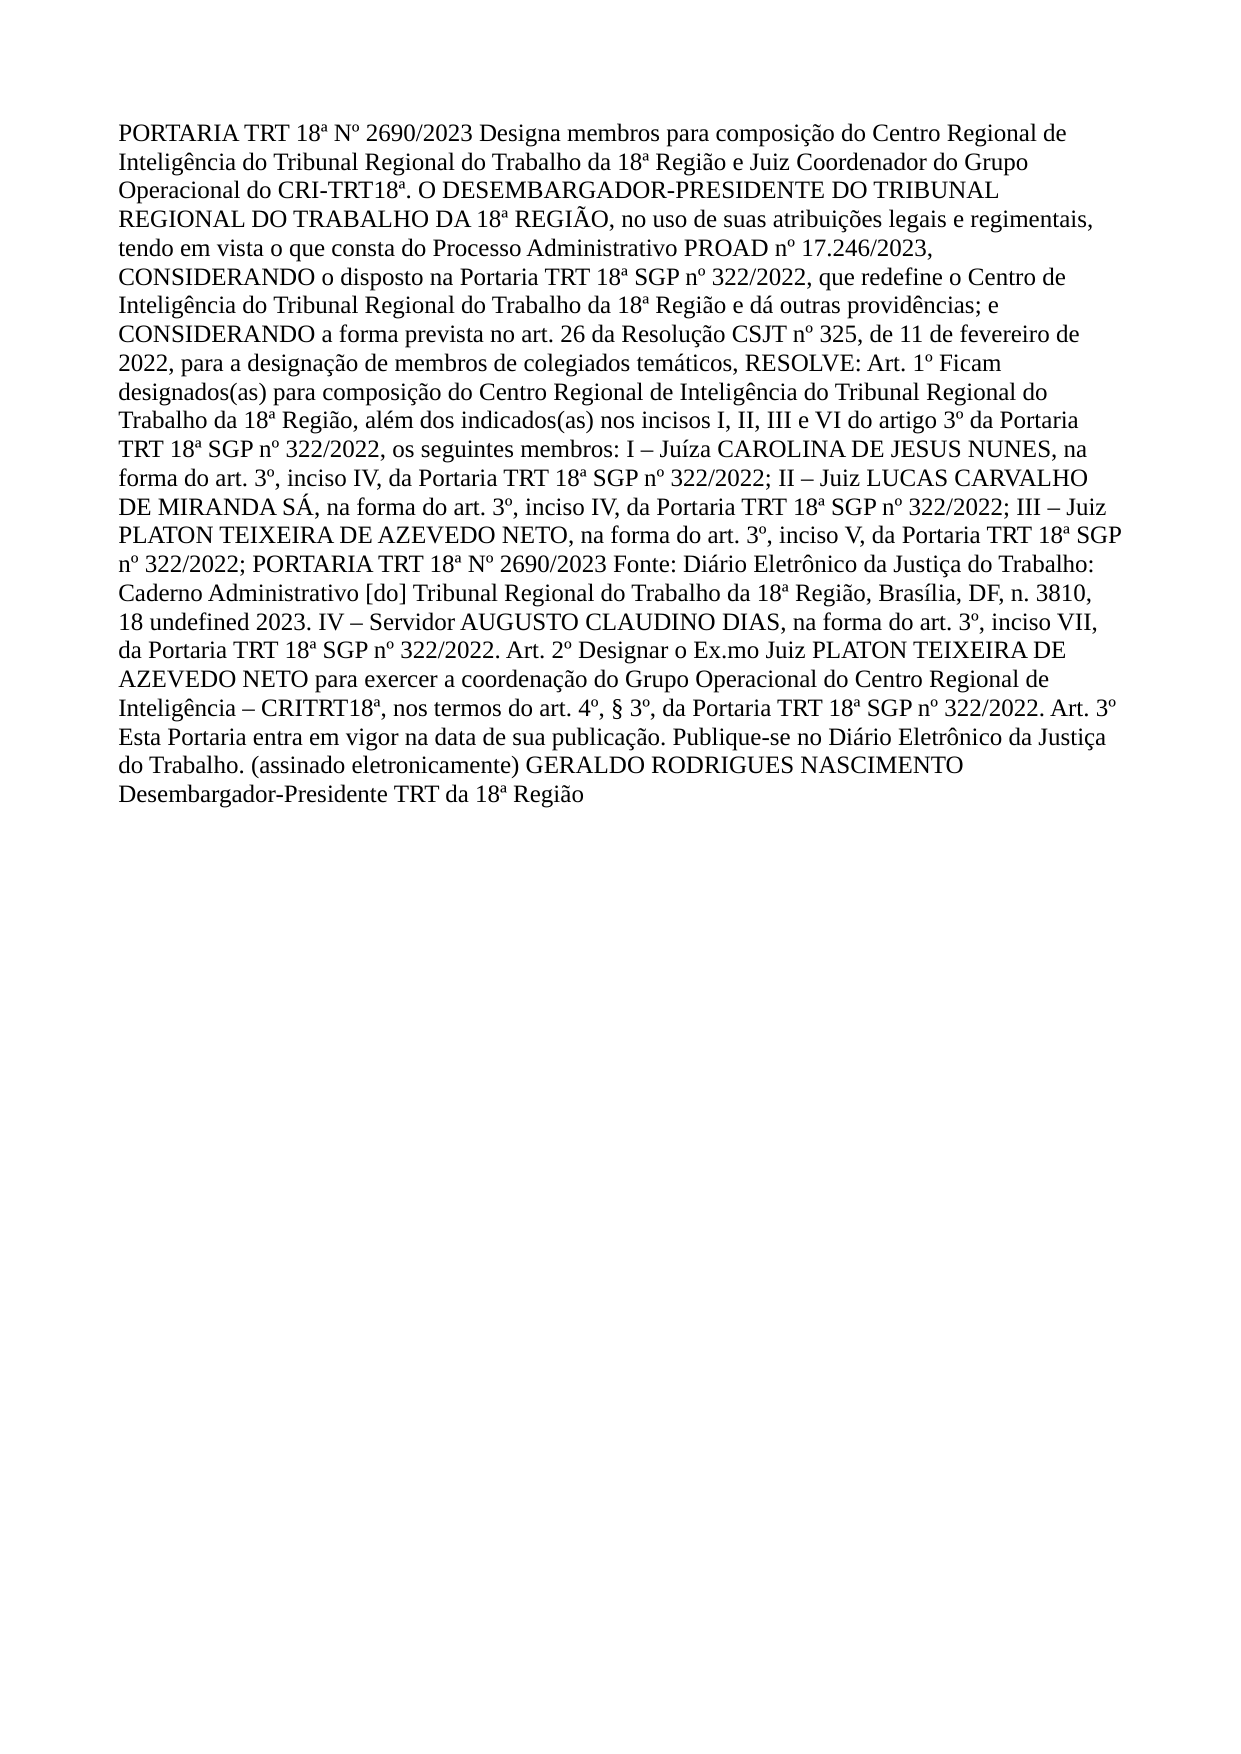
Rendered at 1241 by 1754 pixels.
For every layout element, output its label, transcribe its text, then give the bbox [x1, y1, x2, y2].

text PORTARIA TRT 18ª Nº 2690/2023 Designa membros para composição do Centro Regional de Inteligência do Tribunal Regional do Trabalho da 18ª Região e Juiz Coordenador do Grupo Operacional do CRI-TRT18ª. O DESEMBARGADOR-PRESIDENTE DO TRIBUNAL REGIONAL DO TRABALHO DA 18ª REGIÃO, no uso de suas atribuições legais e regimentais, tendo em vista o que consta do Processo Administrativo PROAD nº 17.246/2023, CONSIDERANDO o disposto na Portaria TRT 18ª SGP nº 322/2022, que redefine o Centro de Inteligência do Tribunal Regional do Trabalho da 18ª Região e dá outras providências; e CONSIDERANDO a forma prevista no art. 26 da Resolução CSJT nº 325, de 11 de fevereiro de 2022, para a designação de membros de colegiados temáticos, RESOLVE: Art. 1º Ficam designados(as) para composição do Centro Regional de Inteligência do Tribunal Regional do Trabalho da 18ª Região, além dos indicados(as) nos incisos I, II, III e VI do artigo 3º da Portaria TRT 18ª SGP nº 322/2022, os seguintes membros: I – Juíza CAROLINA DE JESUS NUNES, na forma do art. 3º, inciso IV, da Portaria TRT 18ª SGP nº 322/2022; II – Juiz LUCAS CARVALHO DE MIRANDA SÁ, na forma do art. 3º, inciso IV, da Portaria TRT 18ª SGP nº 322/2022; III – Juiz PLATON TEIXEIRA DE AZEVEDO NETO, na forma do art. 3º, inciso V, da Portaria TRT 18ª SGP nº 322/2022; PORTARIA TRT 18ª Nº 2690/2023 Fonte: Diário Eletrônico da Justiça do Trabalho: Caderno Administrativo [do] Tribunal Regional do Trabalho da 18ª Região, Brasília, DF, n. 3810, 18 undefined 2023. IV – Servidor AUGUSTO CLAUDINO DIAS, na forma do art. 3º, inciso VII, da Portaria TRT 18ª SGP nº 322/2022. Art. 2º Designar o Ex.mo Juiz PLATON TEIXEIRA DE AZEVEDO NETO para exercer a coordenação do Grupo Operacional do Centro Regional de Inteligência – CRITRT18ª, nos termos do art. 4º, § 3º, da Portaria TRT 18ª SGP nº 322/2022. Art. 3º Esta Portaria entra em vigor na data de sua publicação. Publique-se no Diário Eletrônico da Justiça do Trabalho. (assinado eletronicamente) GERALDO RODRIGUES NASCIMENTO Desembargador-Presidente TRT da 18ª Região [118, 118, 1122, 808]
